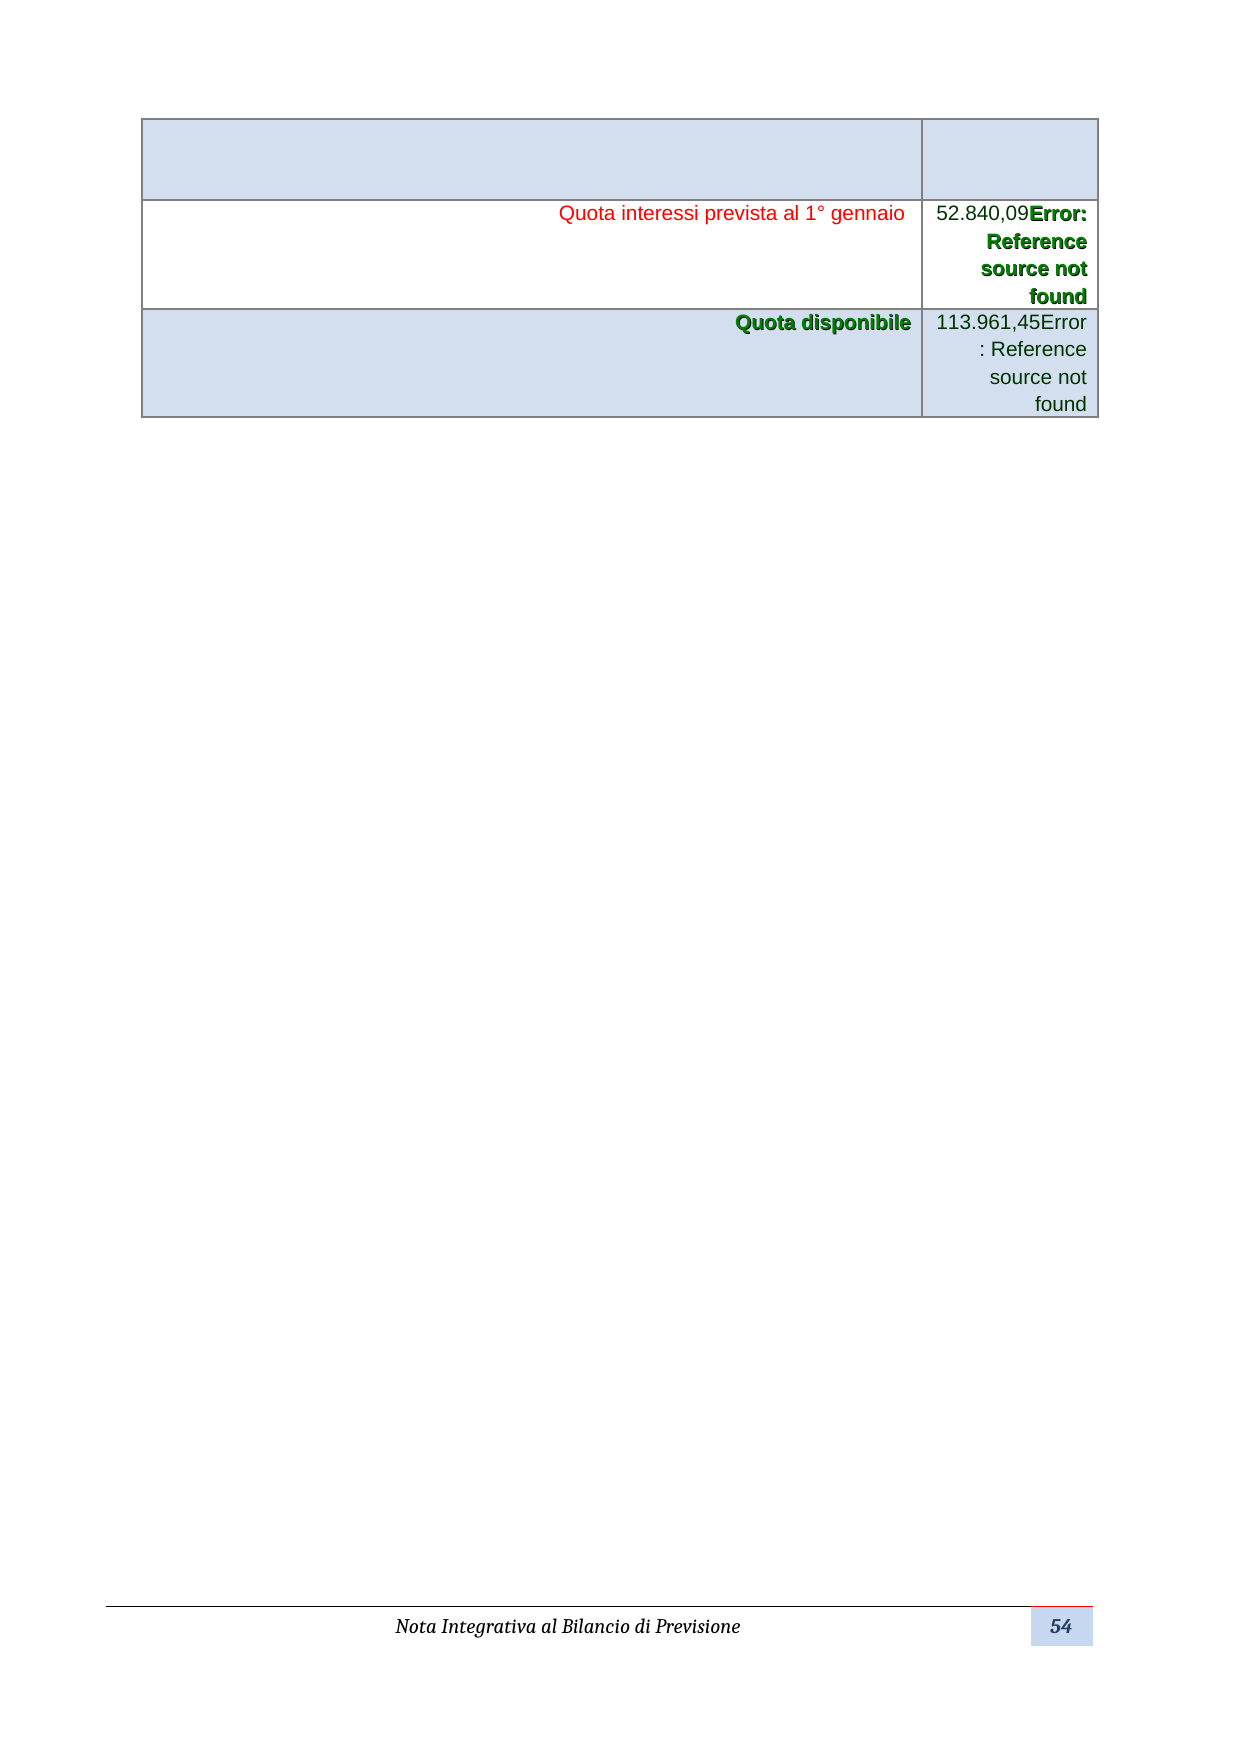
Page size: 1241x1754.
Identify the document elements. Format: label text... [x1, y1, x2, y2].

table_cell Quota interessi prevista al 1° gennaio [143, 201, 921, 308]
table_cell 166.801,54Errore: sorgente del riferimento non trovata [923, 120, 1097, 199]
table_cell [143, 120, 921, 199]
table_cell Quota disponibile [143, 310, 921, 416]
table_cell 52.840,09Errore: sorgente del riferimento non trovata [923, 201, 1097, 308]
table_cell 113.961,45Errore: sorgente del riferimento non trovata [923, 310, 1097, 416]
